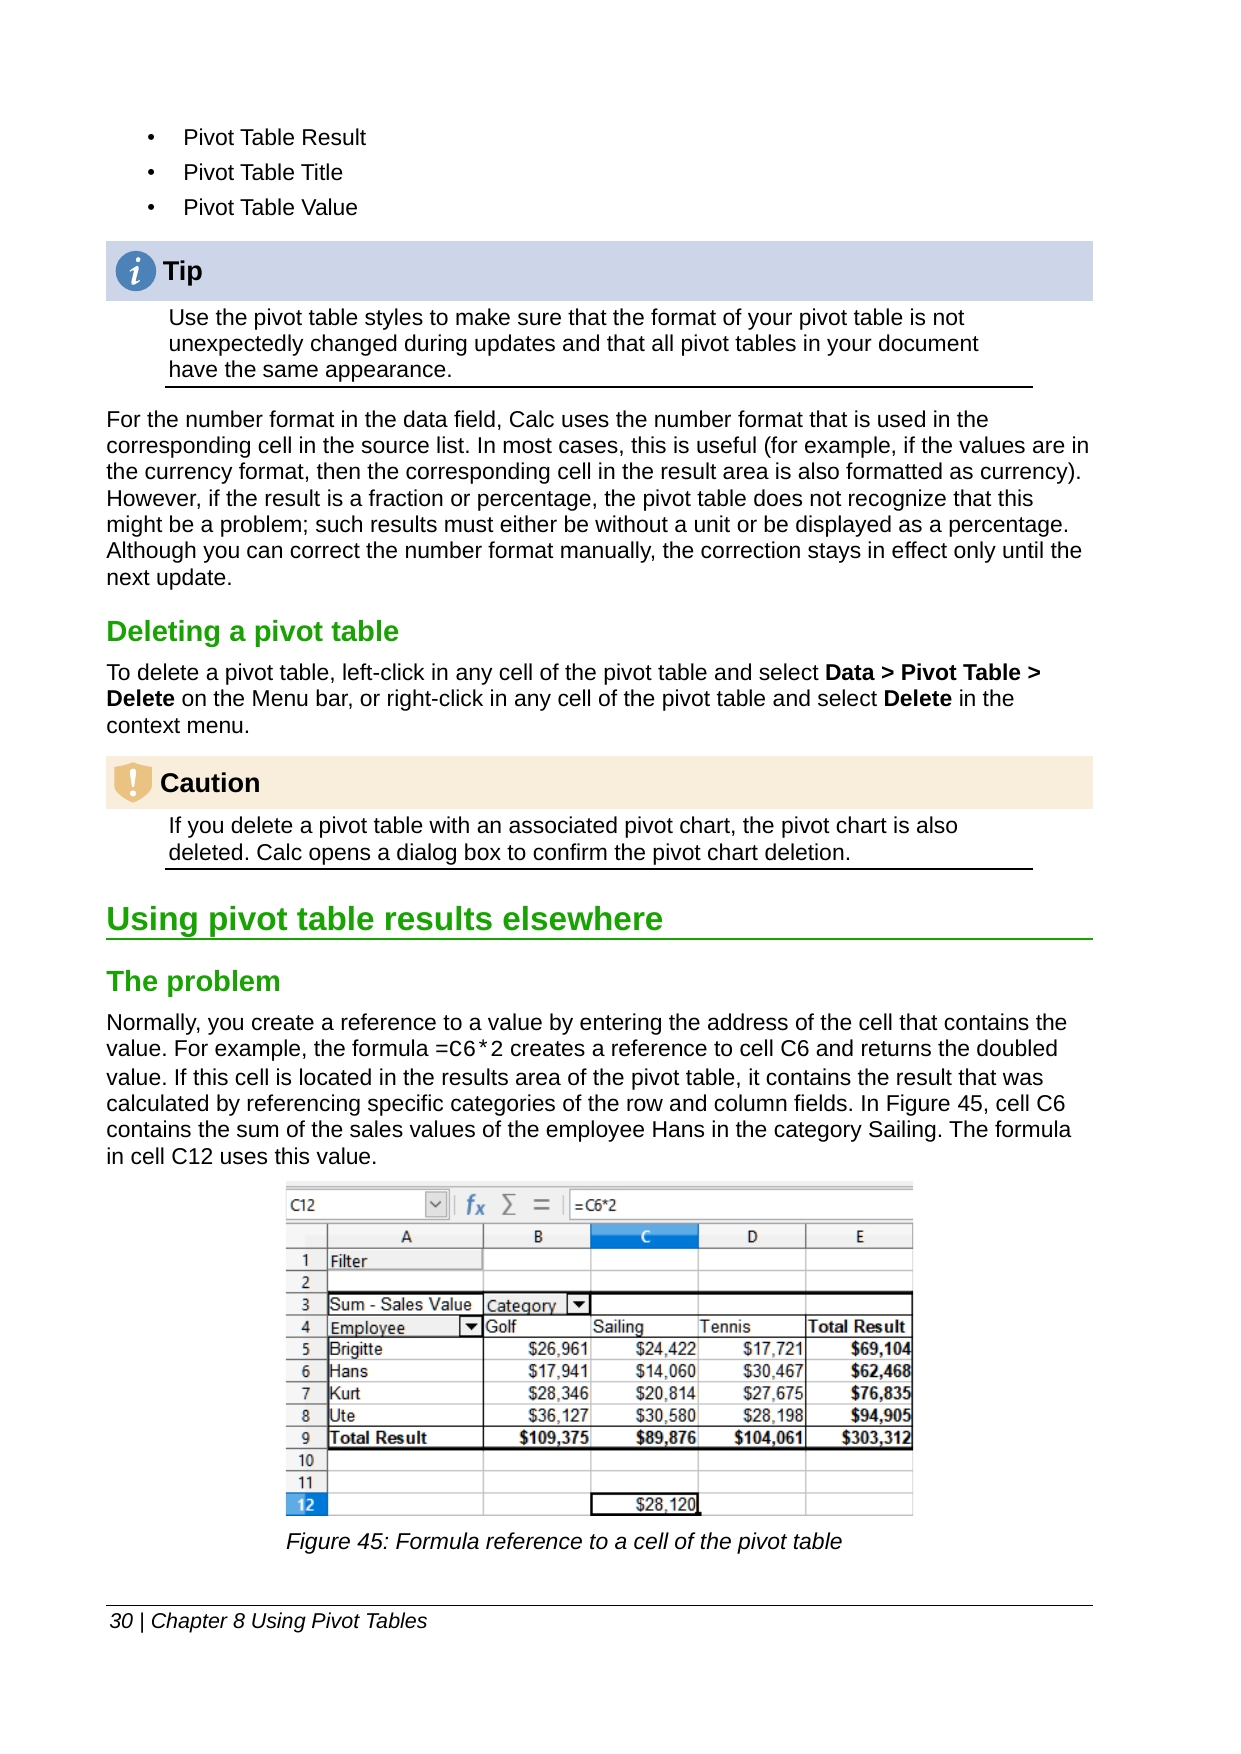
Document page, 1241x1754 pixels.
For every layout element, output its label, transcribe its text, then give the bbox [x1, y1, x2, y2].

subtitle Using pivot table results elsewhere [106, 899, 1093, 938]
list Pivot Table Title [144, 156, 1093, 186]
text Figure 45: Formula reference to a cell of the pivot table [286, 1528, 913, 1554]
subtitle Caution [106, 756, 1093, 809]
subtitle Tip [106, 241, 1093, 301]
subtitle Deleting a pivot table [106, 614, 1093, 647]
text For the number format in the data field, Calc uses the number format that is used in the corresponding cell in the source list. In most cases, this is useful (for example, if the values are in the currency format, then the corresponding cell in the result area is also formatted as currency). However, if the result is a fraction or percentage, the pivot table does not recognize that this might be a problem; such results must either be without a unit or be displayed as a percentage. Although you can correct the number format manually, the correction stays in effect only until the next update. [106, 406, 1093, 590]
text Use the pivot table styles to make sure that the format of your pivot table is not unexpectedly changed during updates and that all pivot tables in your document have the same appearance. [165, 301, 1033, 386]
picture [285, 1181, 914, 1516]
list Pivot Table Result [144, 121, 1093, 150]
text Normally, you create a reference to a value by entering the address of the cell that contains the value. For example, the formula =C6*2 creates a reference to cell C6 and returns the doubled value. If this cell is located in the results area of the pivot table, it contains the result that was calculated by referencing specific categories of the row and column fields. In Figure 45, cell C6 contains the sum of the sales values of the employee Hans in the category Sailing. The formula in cell C12 uses this value. [106, 1009, 1093, 1169]
text To delete a pivot table, left-click in any cell of the pivot table and select Data > Pivot Table > Delete on the Menu bar, or right-click in any cell of the pivot table and select Delete in the context menu. [106, 659, 1093, 738]
subtitle The problem [106, 964, 1093, 997]
list Pivot Table Value [144, 191, 1093, 224]
text If you delete a pivot table with an associated pivot chart, the pivot chart is also deleted. Calc opens a dialog box to confirm the pivot chart deletion. [165, 809, 1033, 868]
